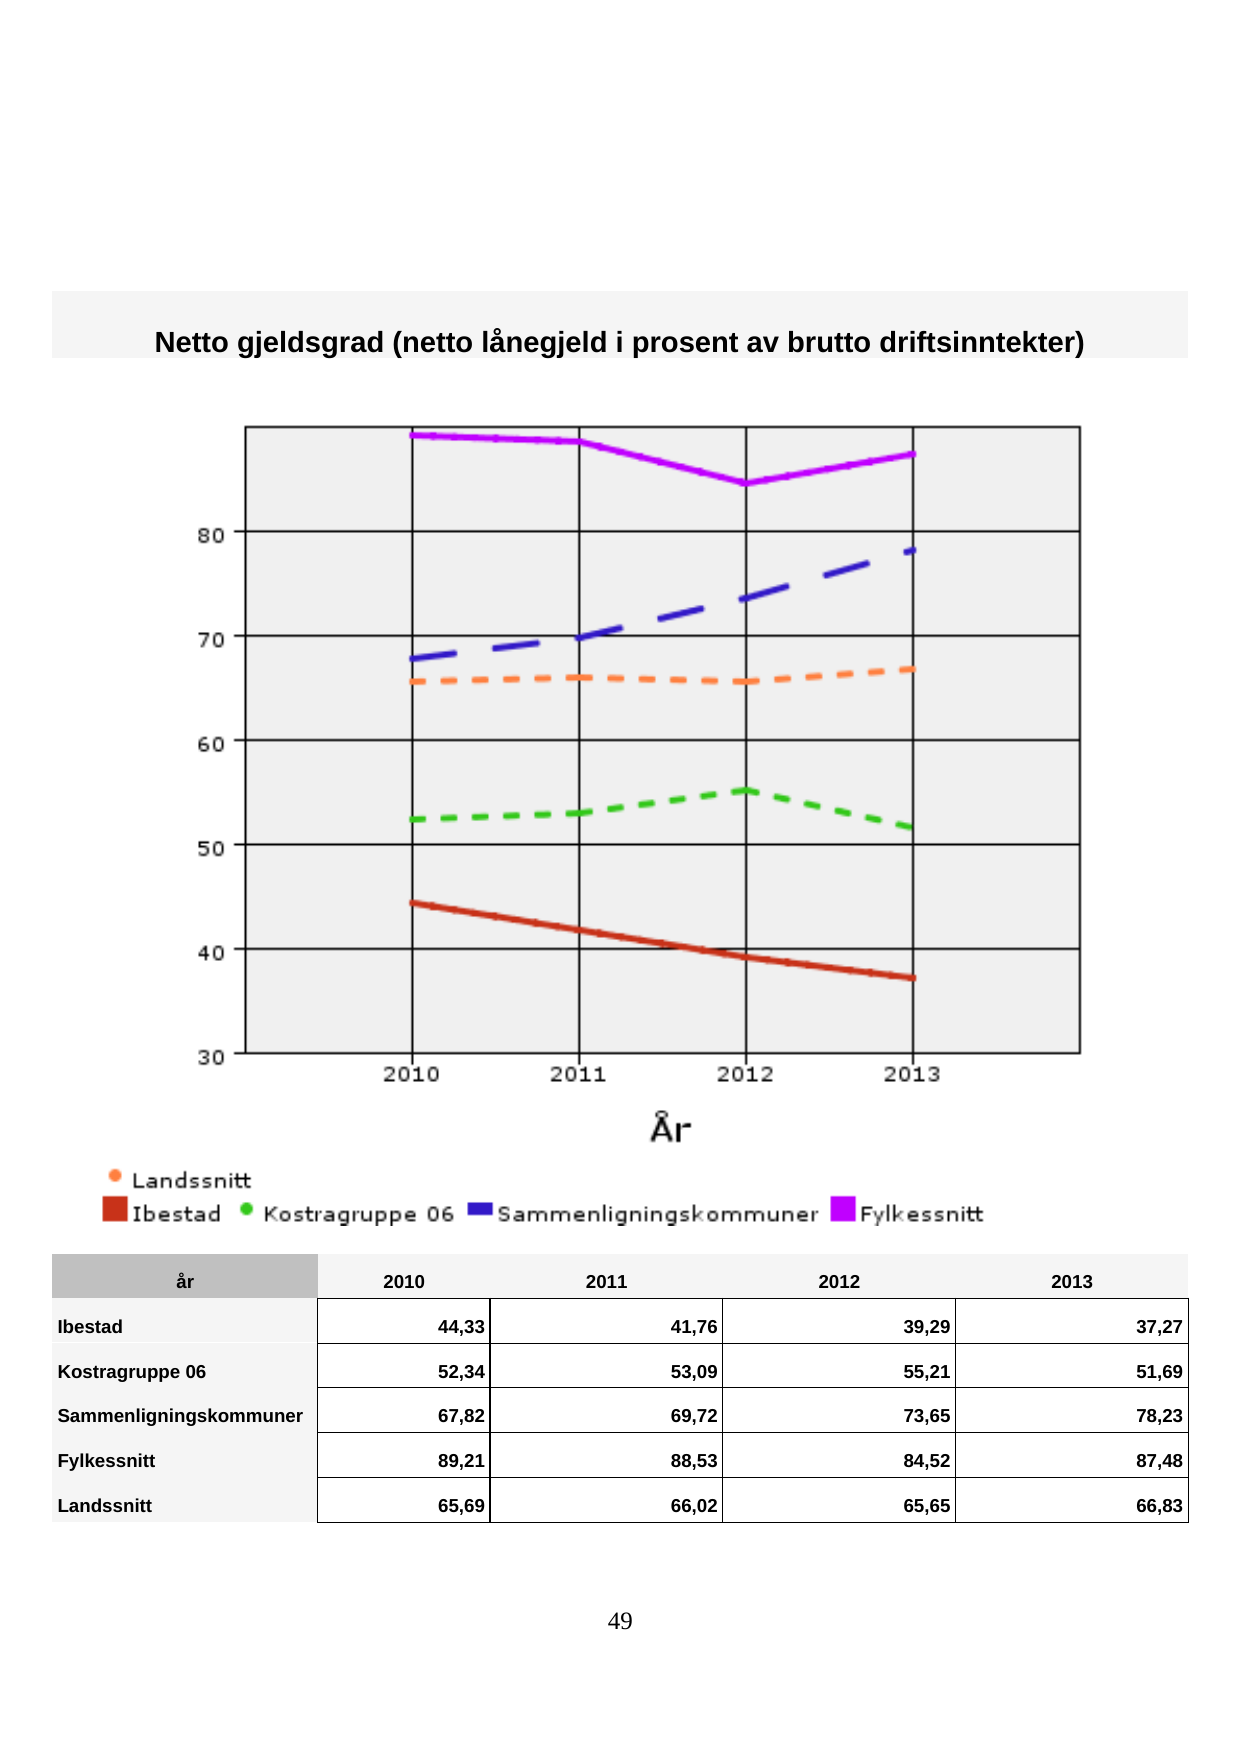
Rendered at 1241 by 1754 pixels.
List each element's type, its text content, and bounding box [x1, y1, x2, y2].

table_cell Sammenligningskommuner [52, 1387, 317, 1432]
table_cell 88,53 [491, 1433, 722, 1477]
table_cell 52,34 [318, 1344, 489, 1387]
table_header år [52, 1254, 318, 1298]
table_cell 73,65 [723, 1388, 955, 1432]
table_header 2011 [490, 1254, 723, 1298]
table_cell 65,69 [318, 1478, 489, 1522]
table_cell Ibestad [52, 1298, 317, 1342]
table_header 2012 [723, 1254, 955, 1298]
table_cell 67,82 [318, 1388, 489, 1432]
table_cell 84,52 [723, 1433, 955, 1477]
table_cell [52, 358, 1188, 392]
table_cell 37,27 [956, 1299, 1188, 1342]
table_cell Kostragruppe 06 [52, 1343, 317, 1387]
table_cell 44,33 [318, 1299, 489, 1342]
table_cell 87,48 [956, 1433, 1188, 1477]
table_cell 66,02 [491, 1478, 722, 1522]
table_cell [52, 1522, 1188, 1587]
table_cell Fylkessnitt [52, 1432, 317, 1477]
table_cell 51,69 [956, 1344, 1188, 1387]
table_cell 65,65 [723, 1478, 955, 1522]
table_cell 78,23 [956, 1388, 1188, 1432]
table_cell [52, 148, 1188, 291]
table_cell 53,09 [491, 1344, 722, 1387]
table_cell 69,72 [491, 1388, 722, 1432]
table_header 2013 [955, 1254, 1188, 1298]
table_header Netto gjeldsgrad (netto lånegjeld i prosent av brutto driftsinntekter) [52, 291, 1188, 358]
table_cell 55,21 [723, 1344, 955, 1387]
table_cell 89,21 [318, 1433, 489, 1477]
table_header 2010 [318, 1254, 490, 1298]
table_cell [52, 1225, 1188, 1254]
table_header [1142, 392, 1188, 1225]
table_cell 39,29 [723, 1299, 955, 1342]
table_cell Landssnitt [52, 1477, 317, 1522]
table_cell 66,83 [956, 1478, 1188, 1522]
table_header [52, 392, 99, 1225]
table_cell 41,76 [491, 1299, 722, 1342]
